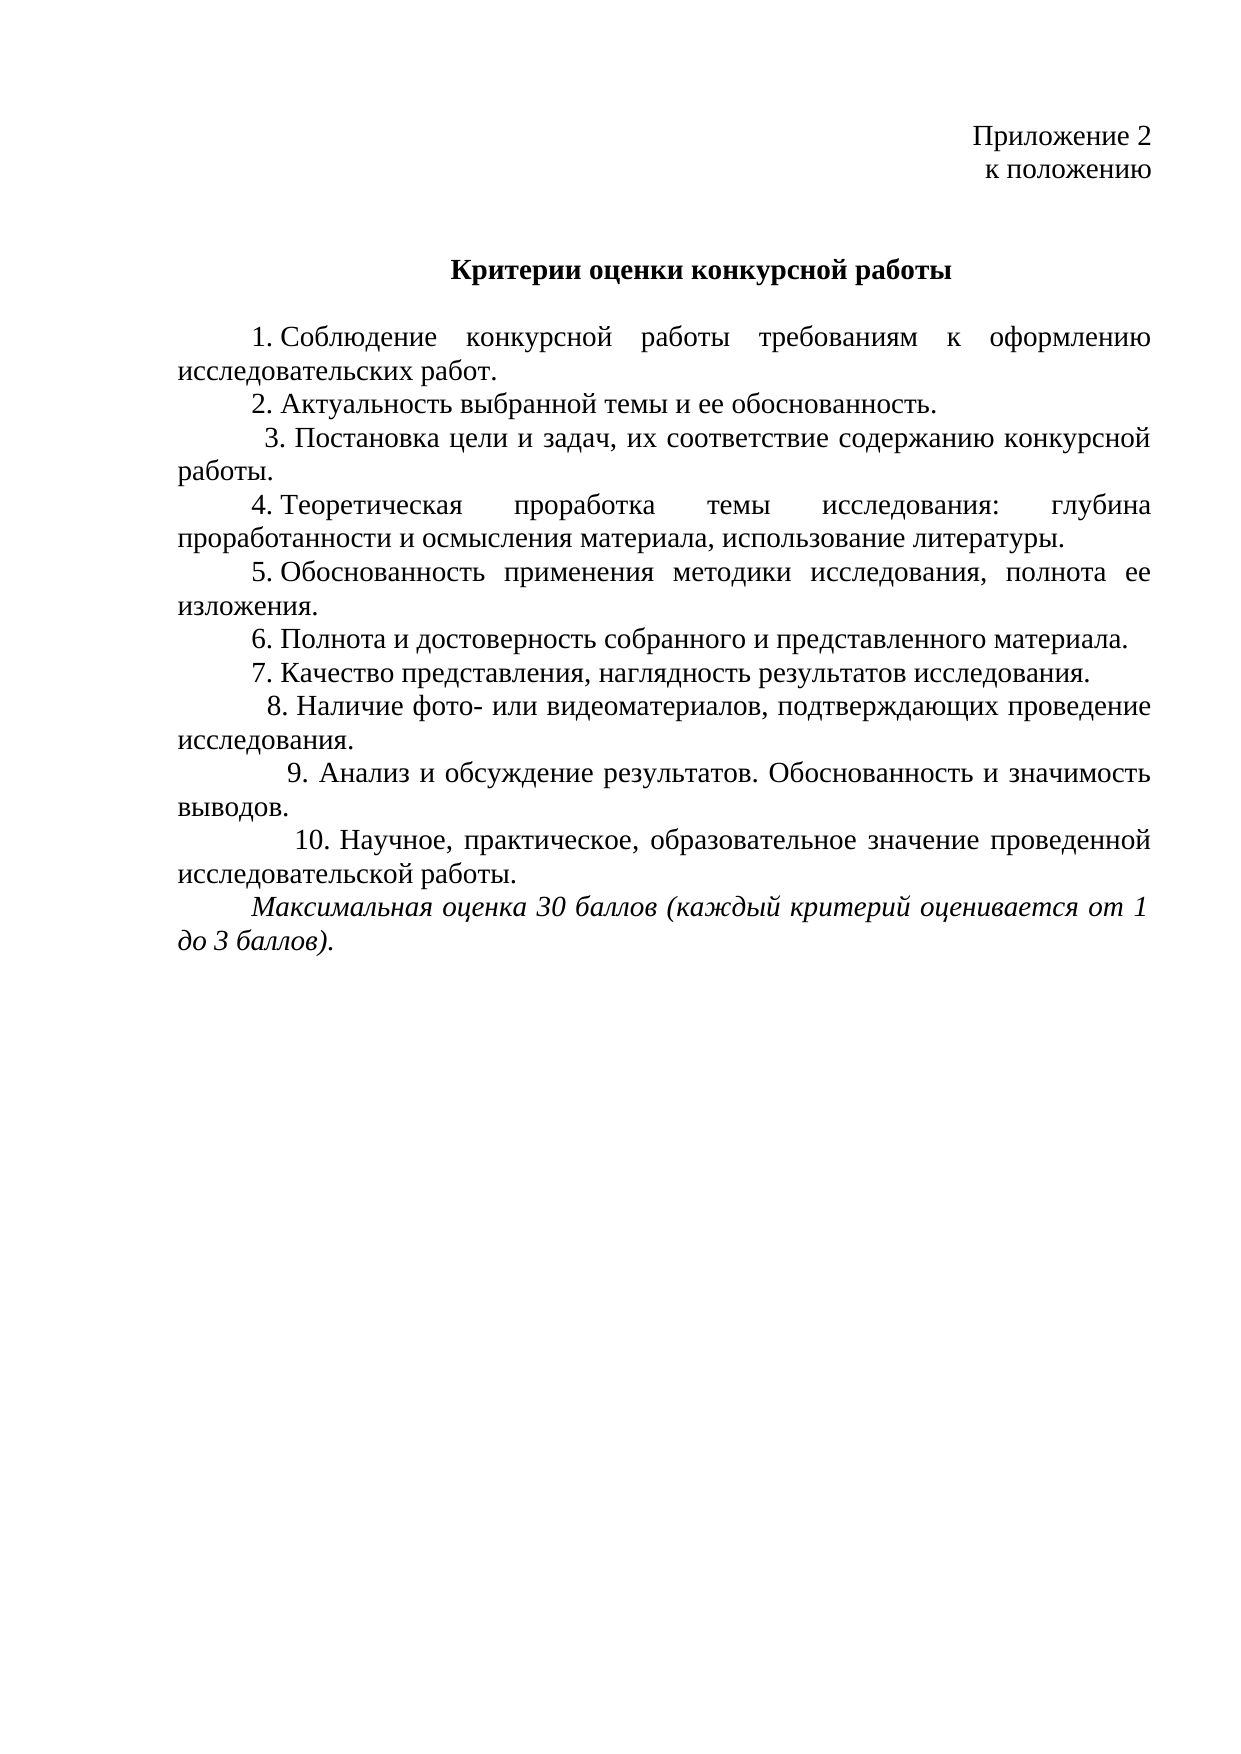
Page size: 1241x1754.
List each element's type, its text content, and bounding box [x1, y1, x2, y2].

text 7. Качество представления, наглядность результатов исследования. [251, 655, 1152, 688]
text 2. Актуальность выбранной темы и ее обоснованность. [251, 386, 1152, 420]
text 9. Анализ и обсуждение результатов. Обоснованность и значимость выводов. [103, 755, 1152, 822]
text Максимальная оценка 30 баллов (каждый критерий оценивается от 1 до 3 баллов). [177, 889, 1152, 957]
text 8. Наличие фото- или видеоматериалов, подтверждающих проведение исследования. [177, 688, 1152, 755]
text 4. Теоретическая проработка темы исследования: глубина проработанности и осмысления материала, использование литературы. [177, 487, 1152, 554]
text 5. Обоснованность применения методики исследования, полнота ее изложения. [177, 554, 1152, 621]
text Критерии оценки конкурсной работы [177, 252, 1152, 286]
text 1. Соблюдение конкурсной работы требованиям к оформлению исследовательских работ. [177, 319, 1152, 386]
text к положению [177, 152, 1152, 185]
text 3. Постановка цели и задач, их соответствие содержанию конкурсной работы. [177, 420, 1152, 487]
text 10. Научное, практическое, образовательное значение проведенной исследовательской работы. [140, 822, 1152, 889]
text 6. Полнота и достоверность собранного и представленного материала. [251, 621, 1152, 655]
text Приложение 2 [177, 118, 1152, 152]
